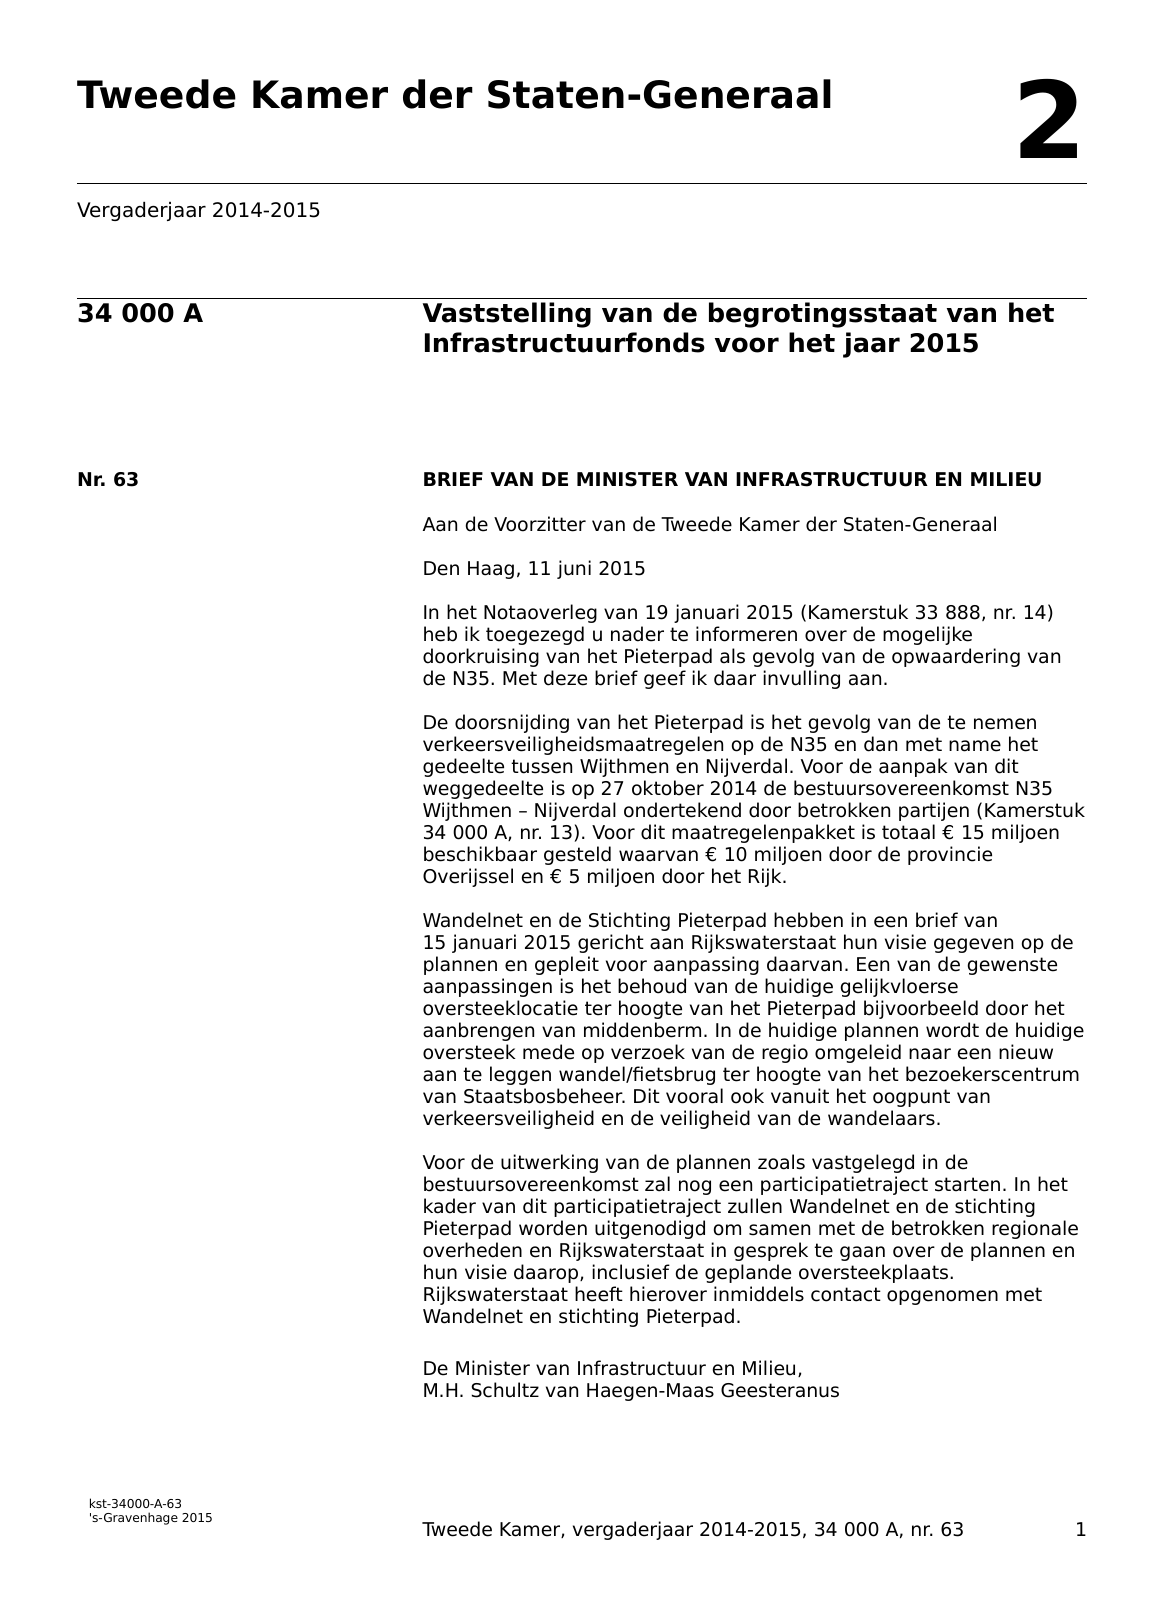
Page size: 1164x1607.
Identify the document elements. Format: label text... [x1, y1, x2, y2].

table_header 2 [886, 59, 1087, 183]
text In het Notaoverleg van 19 januari 2015 (Kamerstuk 33 888, nr. 14) heb ik toegezegd u nader te informeren over de mogelijke doorkruising van het Pieterpad als gevolg van de opwaardering van de N35. Met deze brief geef ik daar invulling aan. [422, 602, 1087, 690]
text kst-34000-A-63 [88, 1497, 323, 1511]
text 's-Gravenhage 2015 [88, 1511, 323, 1525]
text Aan de Voorzitter van de Tweede Kamer der Staten-Generaal [422, 513, 1087, 536]
subtitle Nr. 63 BRIEF VAN DE MINISTER VAN INFRASTRUCTUUR EN MILIEU [77, 469, 1087, 491]
table_cell Vergaderjaar 2014-2015 [77, 184, 1087, 298]
text Wandelnet en de Stichting Pieterpad hebben in een brief van 15 januari 2015 gericht aan Rijkswaterstaat hun visie gegeven op de plannen en gepleit voor aanpassing daarvan. Een van de gewenste aanpassingen is het behoud van de huidige gelijkvloerse oversteeklocatie ter hoogte van het Pieterpad bijvoorbeeld door het aanbrengen van middenberm. In de huidige plannen wordt de huidige oversteek mede op verzoek van de regio omgeleid naar een nieuw aan te leggen wandel/fietsbrug ter hoogte van het bezoekerscentrum van Staatsbosbeheer. Dit vooral ook vanuit het oogpunt van verkeersveiligheid en de veiligheid van de wandelaars. [422, 910, 1087, 1130]
text De doorsnijding van het Pieterpad is het gevolg van de te nemen verkeersveiligheidsmaatregelen op de N35 en dan met name het gedeelte tussen Wijthmen en Nijverdal. Voor de aanpak van dit weggedeelte is op 27 oktober 2014 de bestuursovereenkomst N35 Wijthmen – Nijverdal ondertekend door betrokken partijen (Kamerstuk 34 000 A, nr. 13). Voor dit maatregelenpakket is totaal € 15 miljoen beschikbaar gesteld waarvan € 10 miljoen door de provincie Overijssel en € 5 miljoen door het Rijk. [422, 712, 1087, 888]
text Voor de uitwerking van de plannen zoals vastgelegd in de bestuursovereenkomst zal nog een participatietraject starten. In het kader van dit participatietraject zullen Wandelnet en de stichting Pieterpad worden uitgenodigd om samen met de betrokken regionale overheden en Rijkswaterstaat in gesprek te gaan over de plannen en hun visie daarop, inclusief de geplande oversteekplaats. Rijkswaterstaat heeft hierover inmiddels contact opgenomen met Wandelnet en stichting Pieterpad. [422, 1152, 1087, 1328]
text De Minister van Infrastructuur en Milieu, M.H. Schultz van Haegen-Maas Geesteranus [422, 1358, 1087, 1402]
subtitle 34 000 A Vaststelling van de begrotingsstaat van het Infrastructuurfonds voor het jaar 2015 [77, 299, 1087, 358]
table_header Tweede Kamer der Staten-Generaal [77, 59, 886, 183]
text Den Haag, 11 juni 2015 [422, 558, 1087, 580]
